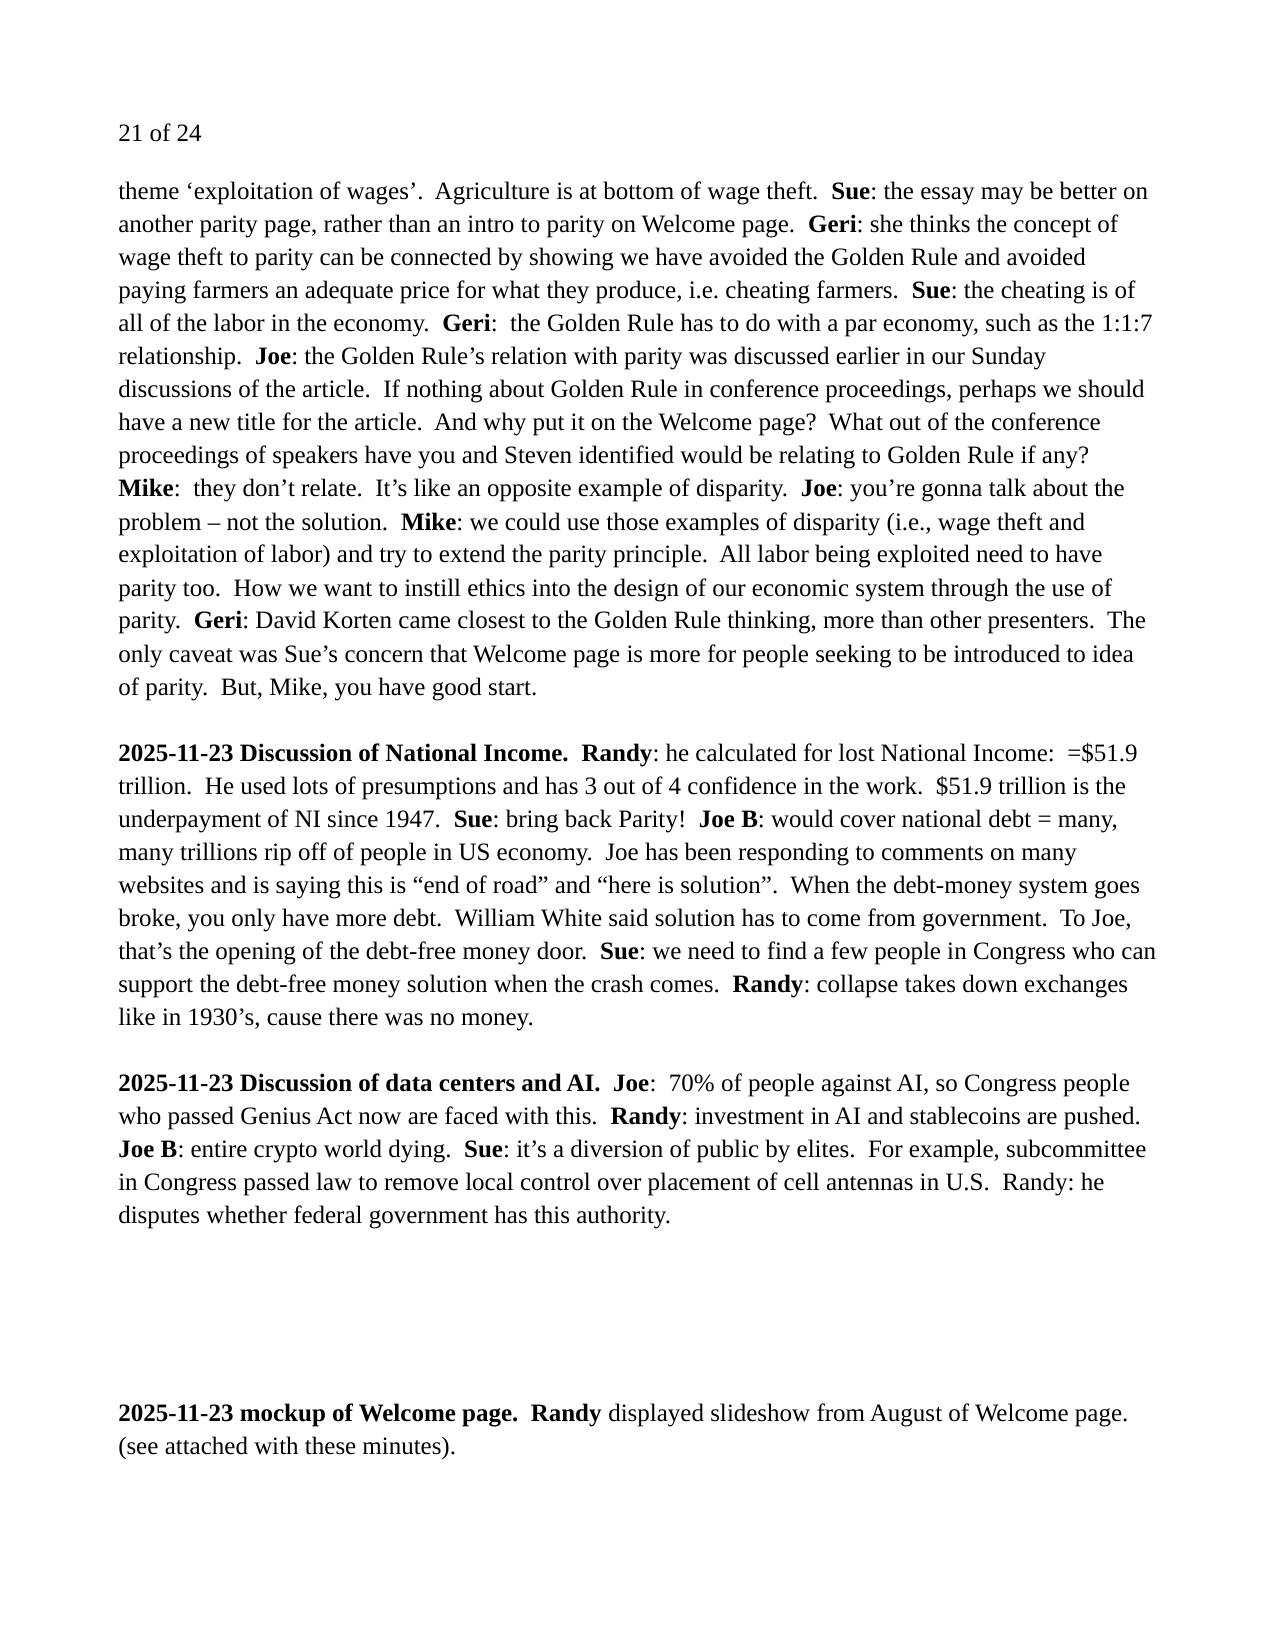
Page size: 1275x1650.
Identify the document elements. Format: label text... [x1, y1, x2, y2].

text 2025-11-23 mockup of Welcome page. Randy displayed slideshow from August of Welcome page. (see attached with these minutes). [118, 1398, 1157, 1460]
text theme ‘exploitation of wages’. Agriculture is at bottom of wage theft. Sue: the essay may be better on another parity page, rather than an intro to parity on Welcome page. Geri: she thinks the concept of wage theft to parity can be connected by showing we have avoided the Golden Rule and avoided paying farmers an adequate price for what they produce, i.e. cheating farmers. Sue: the cheating is of all of the labor in the economy. Geri: the Golden Rule has to do with a par economy, such as the 1:1:7 relationship. Joe: the Golden Rule’s relation with parity was discussed earlier in our Sunday discussions of the article. If nothing about Golden Rule in conference proceedings, perhaps we should have a new title for the article. And why put it on the Welcome page? What out of the conference proceedings of speakers have you and Steven identified would be relating to Golden Rule if any? Mike: they don’t relate. It’s like an opposite example of disparity. Joe: you’re gonna talk about the problem – not the solution. Mike: we could use those examples of disparity (i.e., wage theft and exploitation of labor) and try to extend the parity principle. All labor being exploited need to have parity too. How we want to instill ethics into the design of our economic system through the use of parity. Geri: David Korten came closest to the Golden Rule thinking, more than other presenters. The only caveat was Sue’s concern that Welcome page is more for people seeking to be introduced to idea of parity. But, Mike, you have good start. [118, 176, 1157, 700]
text 2025-11-23 Discussion of National Income. Randy: he calculated for lost National Income: =$51.9 trillion. He used lots of presumptions and has 3 out of 4 confidence in the work. $51.9 trillion is the underpayment of NI since 1947. Sue: bring back Parity! Joe B: would cover national debt = many, many trillions rip off of people in US economy. Joe has been responding to comments on many websites and is saying this is “end of road” and “here is solution”. When the debt-money system goes broke, you only have more debt. William White said solution has to come from government. To Joe, that’s the opening of the debt-free money door. Sue: we need to find a few people in Congress who can support the debt-free money solution when the crash comes. Randy: collapse takes down exchanges like in 1930’s, cause there was no money. [118, 738, 1157, 1031]
text 2025-11-23 Discussion of data centers and AI. Joe: 70% of people against AI, so Congress people who passed Genius Act now are faced with this. Randy: investment in AI and stablecoins are pushed. Joe B: entire crypto world dying. Sue: it’s a diversion of public by elites. For example, subcommittee in Congress passed law to remove local control over placement of cell antennas in U.S. Randy: he disputes whether federal government has this authority. [118, 1068, 1157, 1229]
